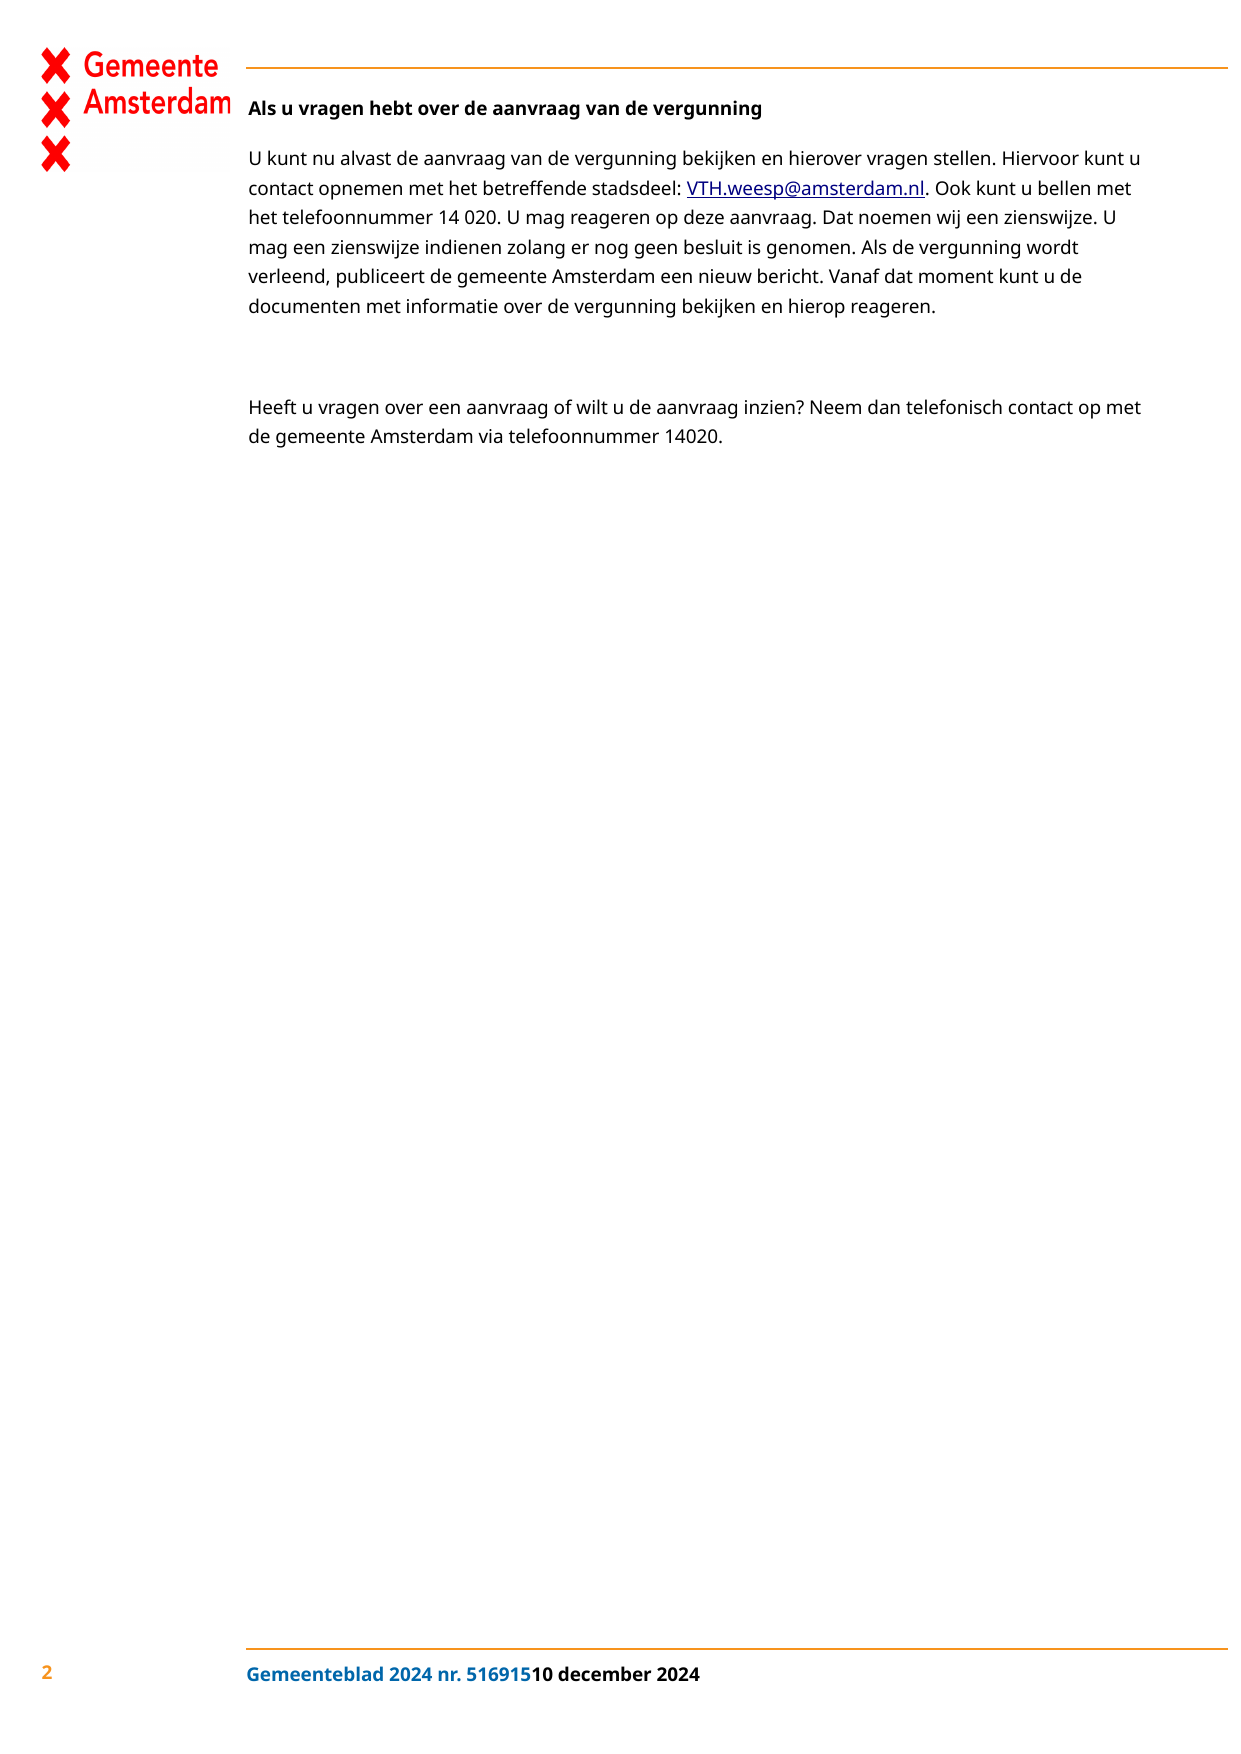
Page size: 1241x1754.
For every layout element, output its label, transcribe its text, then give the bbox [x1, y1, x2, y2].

text Als u vragen hebt over de aanvraag van de vergunning [248, 95, 1152, 121]
picture [41, 47, 231, 172]
text Heeft u vragen over een aanvraag of wilt u de aanvraag inzien? Neem dan telefonisch contact op met de gemeente Amsterdam via telefoonnummer 14020. [248, 394, 1152, 449]
text U kunt nu alvast de aanvraag van de vergunning bekijken en hierover vragen stellen. Hiervoor kunt u contact opnemen met het betreffende stadsdeel: VTH.weesp@amsterdam.nl. Ook kunt u bellen met het telefoonnummer 14 020. U mag reageren op deze aanvraag. Dat noemen wij een zienswijze. U mag een zienswijze indienen zolang er nog geen besluit is genomen. Als de vergunning wordt verleend, publiceert de gemeente Amsterdam een nieuw bericht. Vanaf dat moment kunt u de documenten met informatie over de vergunning bekijken en hierop reageren. [248, 145, 1152, 319]
